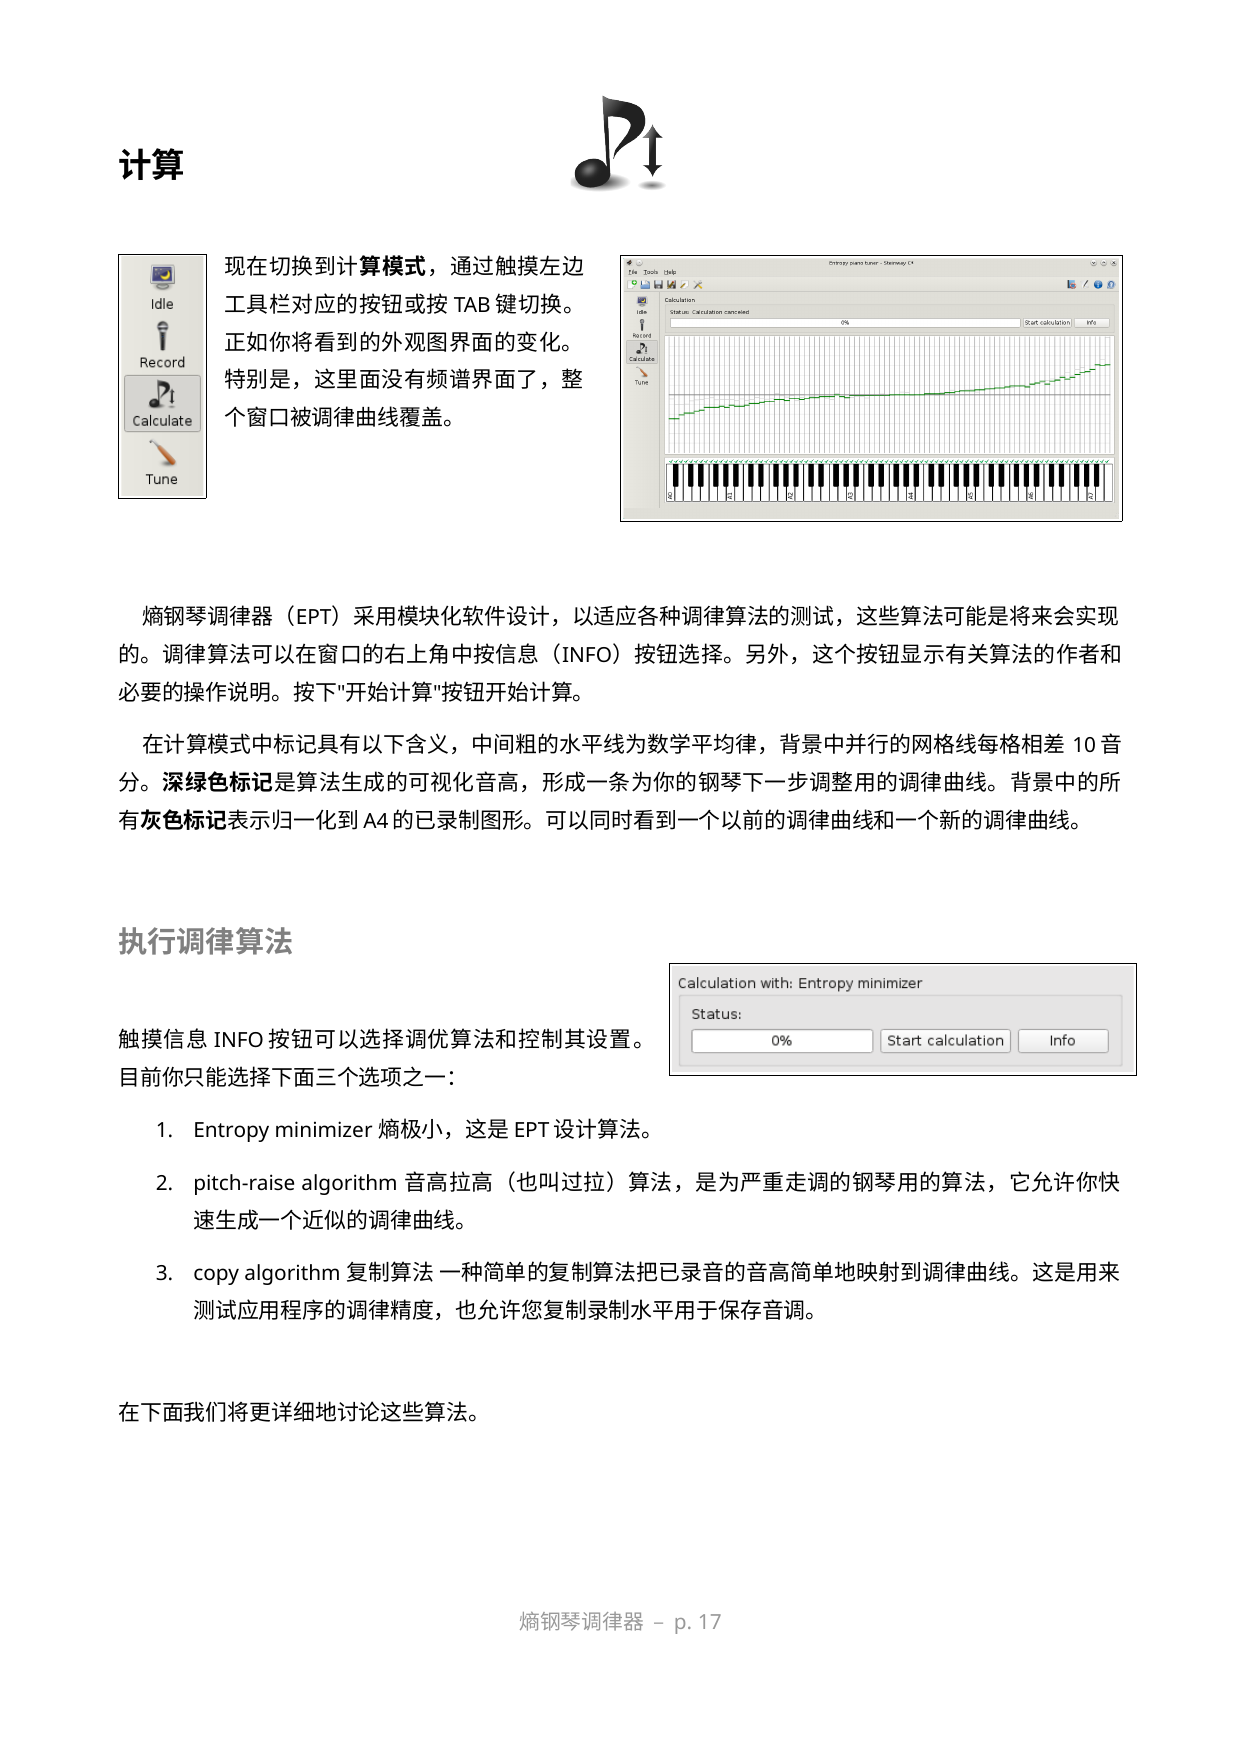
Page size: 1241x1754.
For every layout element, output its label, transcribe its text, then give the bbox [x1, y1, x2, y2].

subtitle 计算 [118, 139, 570, 187]
list copy algorithm 复制算法 一种简单的复制算法把已录音的音高简单地映射到调律曲线。这是用来测试应用程序的调律精度，也允许您复制录制水平用于保存音调。 [156, 1255, 1122, 1325]
picture [672, 966, 1134, 1072]
text 在下面我们将更详细地讨论这些算法。 [118, 1394, 1122, 1426]
picture [570, 94, 670, 194]
text 现在切换到计算模式，通过触摸左边工具栏对应的按钮或按TAB键切换。正如你将看到的外观图界面的变化。特别是，这里面没有频谱界面了，整个窗口被调律曲线覆盖。 [118, 249, 1122, 432]
text 熵钢琴调律器（EPT）采用模块化软件设计，以适应各种调律算法的测试，这些算法可能是将来会实现的。调律算法可以在窗口的右上角中按信息（INFO）按钮选择。另外，这个按钮显示有关算法的作者和必要的操作说明。按下"开始计算"按钮开始计算。 [118, 599, 1122, 706]
list Entropy minimizer 熵极小，这是EPT设计算法。 [156, 1112, 1122, 1144]
picture [121, 256, 204, 496]
text 触摸信息INFO按钮可以选择调优算法和控制其设置。目前你只能选择下面三个选项之一： [118, 1022, 1122, 1092]
text 在计算模式中标记具有以下含义，中间粗的水平线为数学平均律，背景中并行的网格线每格相差10音分。深绿色标记是算法生成的可视化音高，形成一条为你的钢琴下一步调整用的调律曲线。背景中的所有灰色标记表示归一化到A4的已录制图形。可以同时看到一个以前的调律曲线和一个新的调律曲线。 [118, 727, 1122, 834]
text [621, 256, 1122, 521]
subtitle [670, 139, 1122, 187]
list pitch-raise algorithm 音高拉高（也叫过拉）算法，是为严重走调的钢琴用的算法，它允许你快速生成一个近似的调律曲线。 [156, 1165, 1122, 1234]
picture [623, 258, 1119, 519]
subtitle 执行调律算法 [118, 919, 1122, 961]
